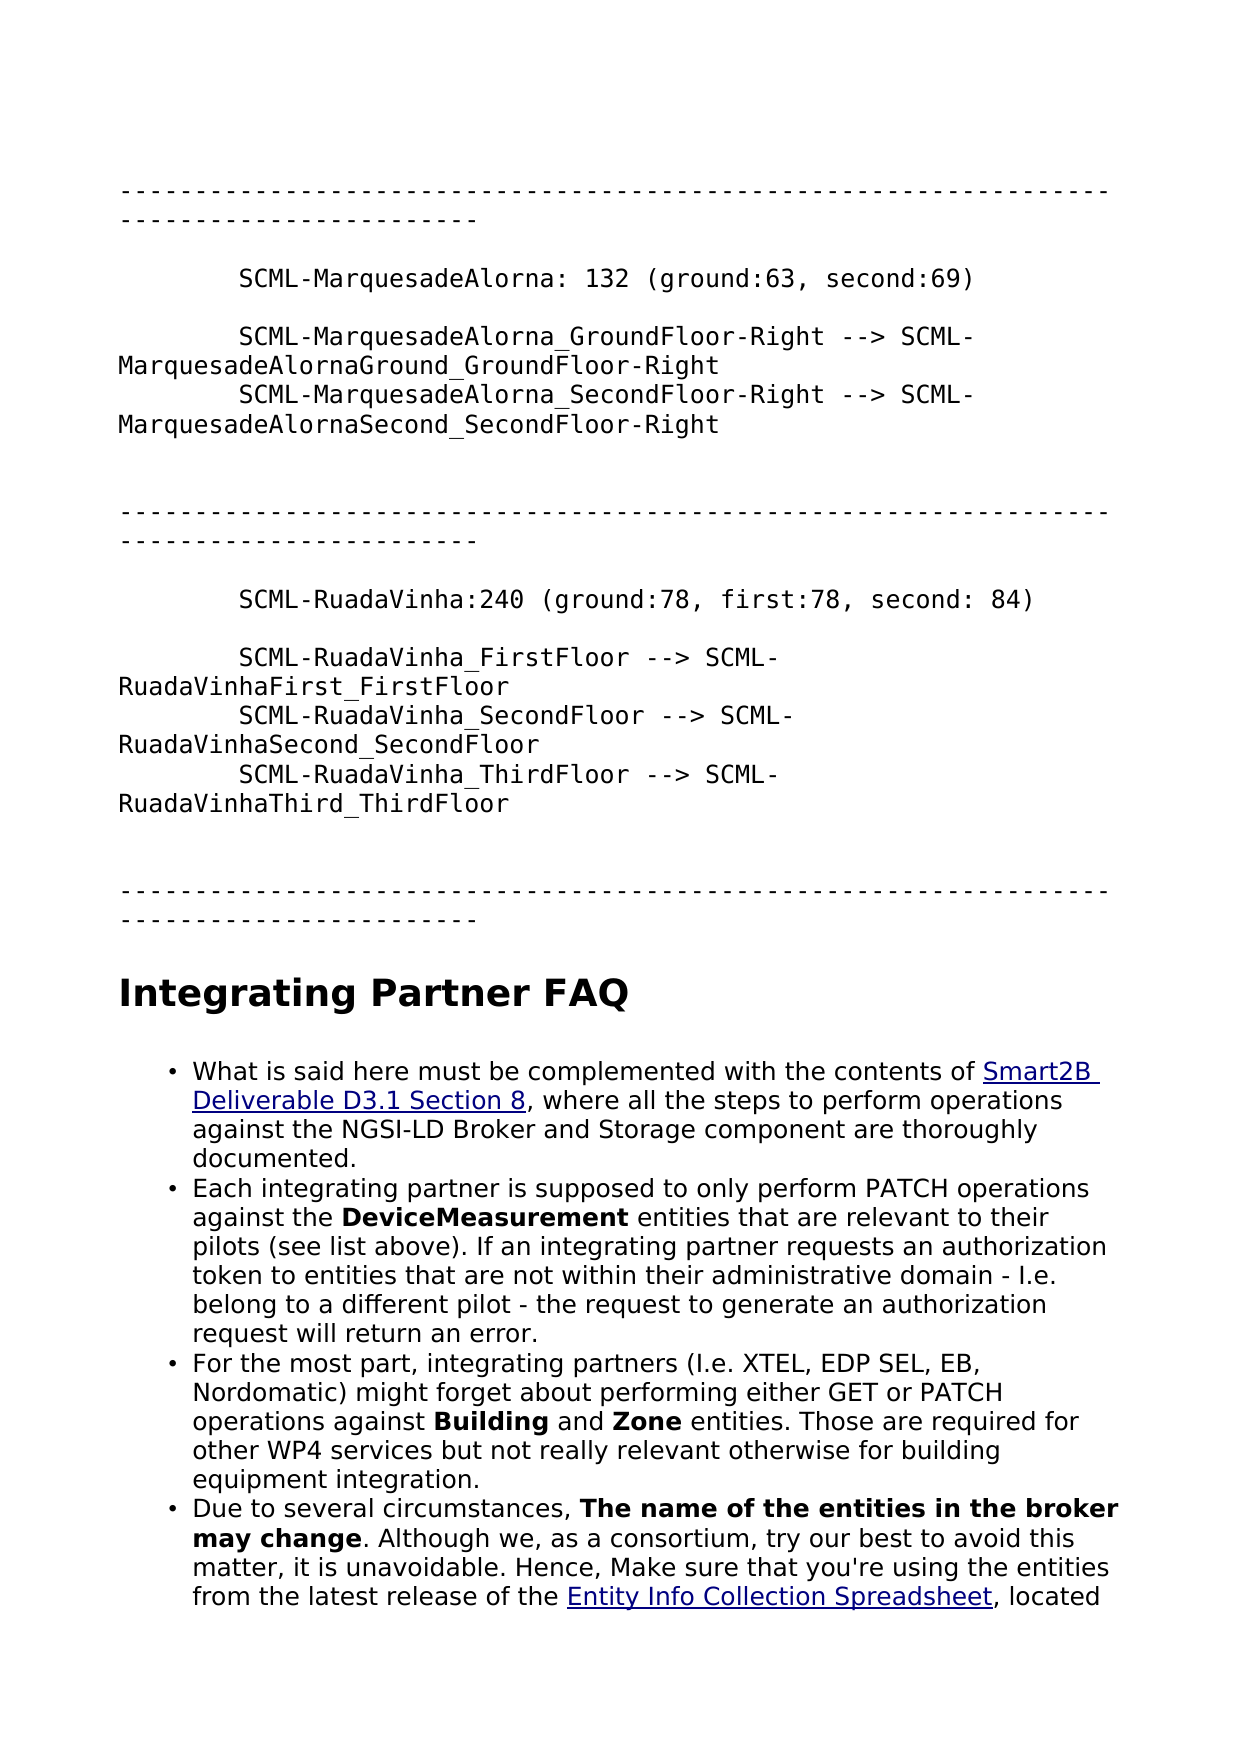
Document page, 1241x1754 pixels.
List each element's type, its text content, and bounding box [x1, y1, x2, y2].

subtitle Integrating Partner FAQ [118, 972, 1122, 1015]
list Due to several circumstances, The name of the entities in the broker may change. Although we, as a consortium, try our best to avoid this matter, it is unavoidable. Hence, Make sure that you're using the entities from the latest release of the Entity Info Collection Spreadsheet, located [177, 1495, 1122, 1611]
list Each integrating partner is supposed to only perform PATCH operations against the DeviceMeasurement entities that are relevant to their pilots (see list above). If an integrating partner requests an authorization token to entities that are not within their administrative domain - I.e. belong to a different pilot - the request to generate an authorization request will return an error. [177, 1174, 1122, 1349]
text ------------------------------------------------------------------------------------------ SCML-MarquesadeAlorna: 132 (ground:63, second:69) SCML-MarquesadeAlorna_GroundFloor-Right --> SCML-MarquesadeAlornaGround_GroundFloor-Right SCML-MarquesadeAlorna_SecondFloor-Right --> SCML-MarquesadeAlornaSecond_SecondFloor-Right ------------------------------------------------------------------------------------------ SCML-RuadaVinha:240 (ground:78, first:78, second: 84) SCML-RuadaVinha_FirstFloor --> SCML-RuadaVinhaFirst_FirstFloor SCML-RuadaVinha_SecondFloor --> SCML-RuadaVinhaSecond_SecondFloor SCML-RuadaVinha_ThirdFloor --> SCML-RuadaVinhaThird_ThirdFloor ------------------------------------------------------------------------------------------ [118, 118, 1122, 935]
list What is said here must be complemented with the contents of Smart2B Deliverable D3.1 Section 8, where all the steps to perform operations against the NGSI-LD Broker and Storage component are thoroughly documented. [177, 1057, 1122, 1174]
list For the most part, integrating partners (I.e. XTEL, EDP SEL, EB, Nordomatic) might forget about performing either GET or PATCH operations against Building and Zone entities. Those are required for other WP4 services but not really relevant otherwise for building equipment integration. [177, 1349, 1122, 1495]
